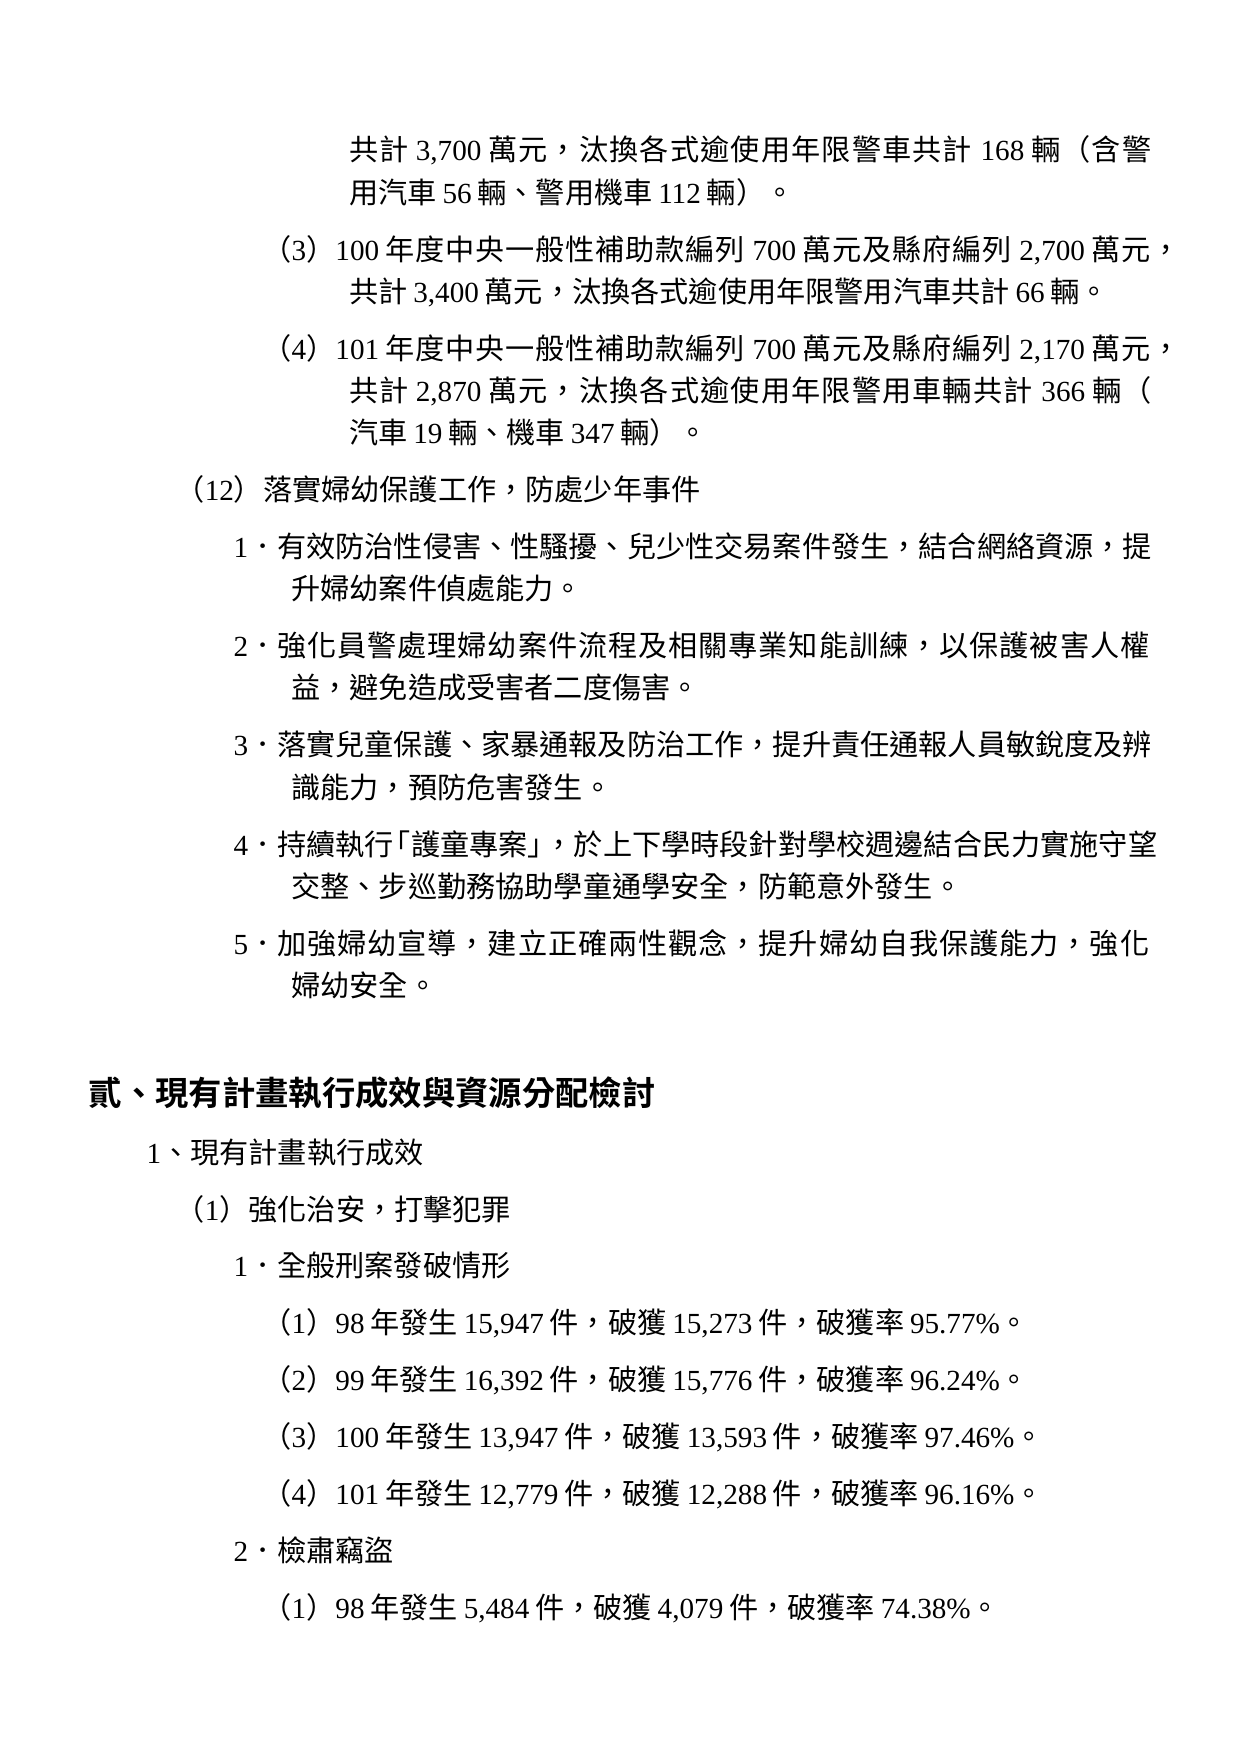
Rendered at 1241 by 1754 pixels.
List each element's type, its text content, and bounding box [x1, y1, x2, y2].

list 強化治安，打擊犯罪 [175, 1186, 1152, 1228]
list 99年發生16,392件，破獲15,776件，破獲率96.24%。 [262, 1357, 1152, 1399]
list 全般刑案發破情形 [233, 1243, 1152, 1285]
text 貳、現有計畫執行成效與資源分配檢討 [88, 1066, 1152, 1114]
list 落實兒童保護、家暴通報及防治工作，提升責任通報人員敏銳度及辨識能力，預防危害發生。 [233, 722, 1152, 807]
list 落實婦幼保護工作，防處少年事件 [175, 467, 1152, 509]
list 98年發生5,484件，破獲4,079件，破獲率74.38%。 [262, 1584, 1152, 1626]
list 強化員警處理婦幼案件流程及相關專業知能訓練，以保護被害人權益，避免造成受害者二度傷害。 [233, 623, 1152, 707]
list 檢肅竊盜 [233, 1527, 1152, 1569]
list 現有計畫執行成效 [146, 1129, 1152, 1171]
list 100年發生13,947件，破獲13,593件，破獲率97.46%。 [262, 1413, 1152, 1456]
list 有效防治性侵害、性騷擾、兒少性交易案件發生，結合網絡資源，提升婦幼案件偵處能力。 [233, 524, 1152, 608]
list 101年度中央一般性補助款編列700萬元及縣府編列2,170萬元，共計2,870萬元，汰換各式逾使用年限警用車輛共計366輛（汽車19輛、機車347輛）。 [262, 325, 1152, 452]
list 加強婦幼宣導，建立正確兩性觀念，提升婦幼自我保護能力，強化婦幼安全。 [233, 920, 1152, 1005]
list 100年度中央一般性補助款編列700萬元及縣府編列2,700萬元，共計3,400萬元，汰換各式逾使用年限警用汽車共計66輛。 [262, 226, 1152, 311]
list 98年發生15,947件，破獲15,273件，破獲率95.77%。 [262, 1300, 1152, 1342]
list 共計3,700萬元，汰換各式逾使用年限警車共計168輛（含警用汽車56輛、警用機車112輛）。 [262, 127, 1152, 212]
list 持續執行「護童專案」，於上下學時段針對學校週邊結合民力實施守望、交整、步巡勤務協助學童通學安全，防範意外發生。 [233, 821, 1152, 906]
list 101年發生12,779件，破獲12,288件，破獲率96.16%。 [262, 1470, 1152, 1513]
